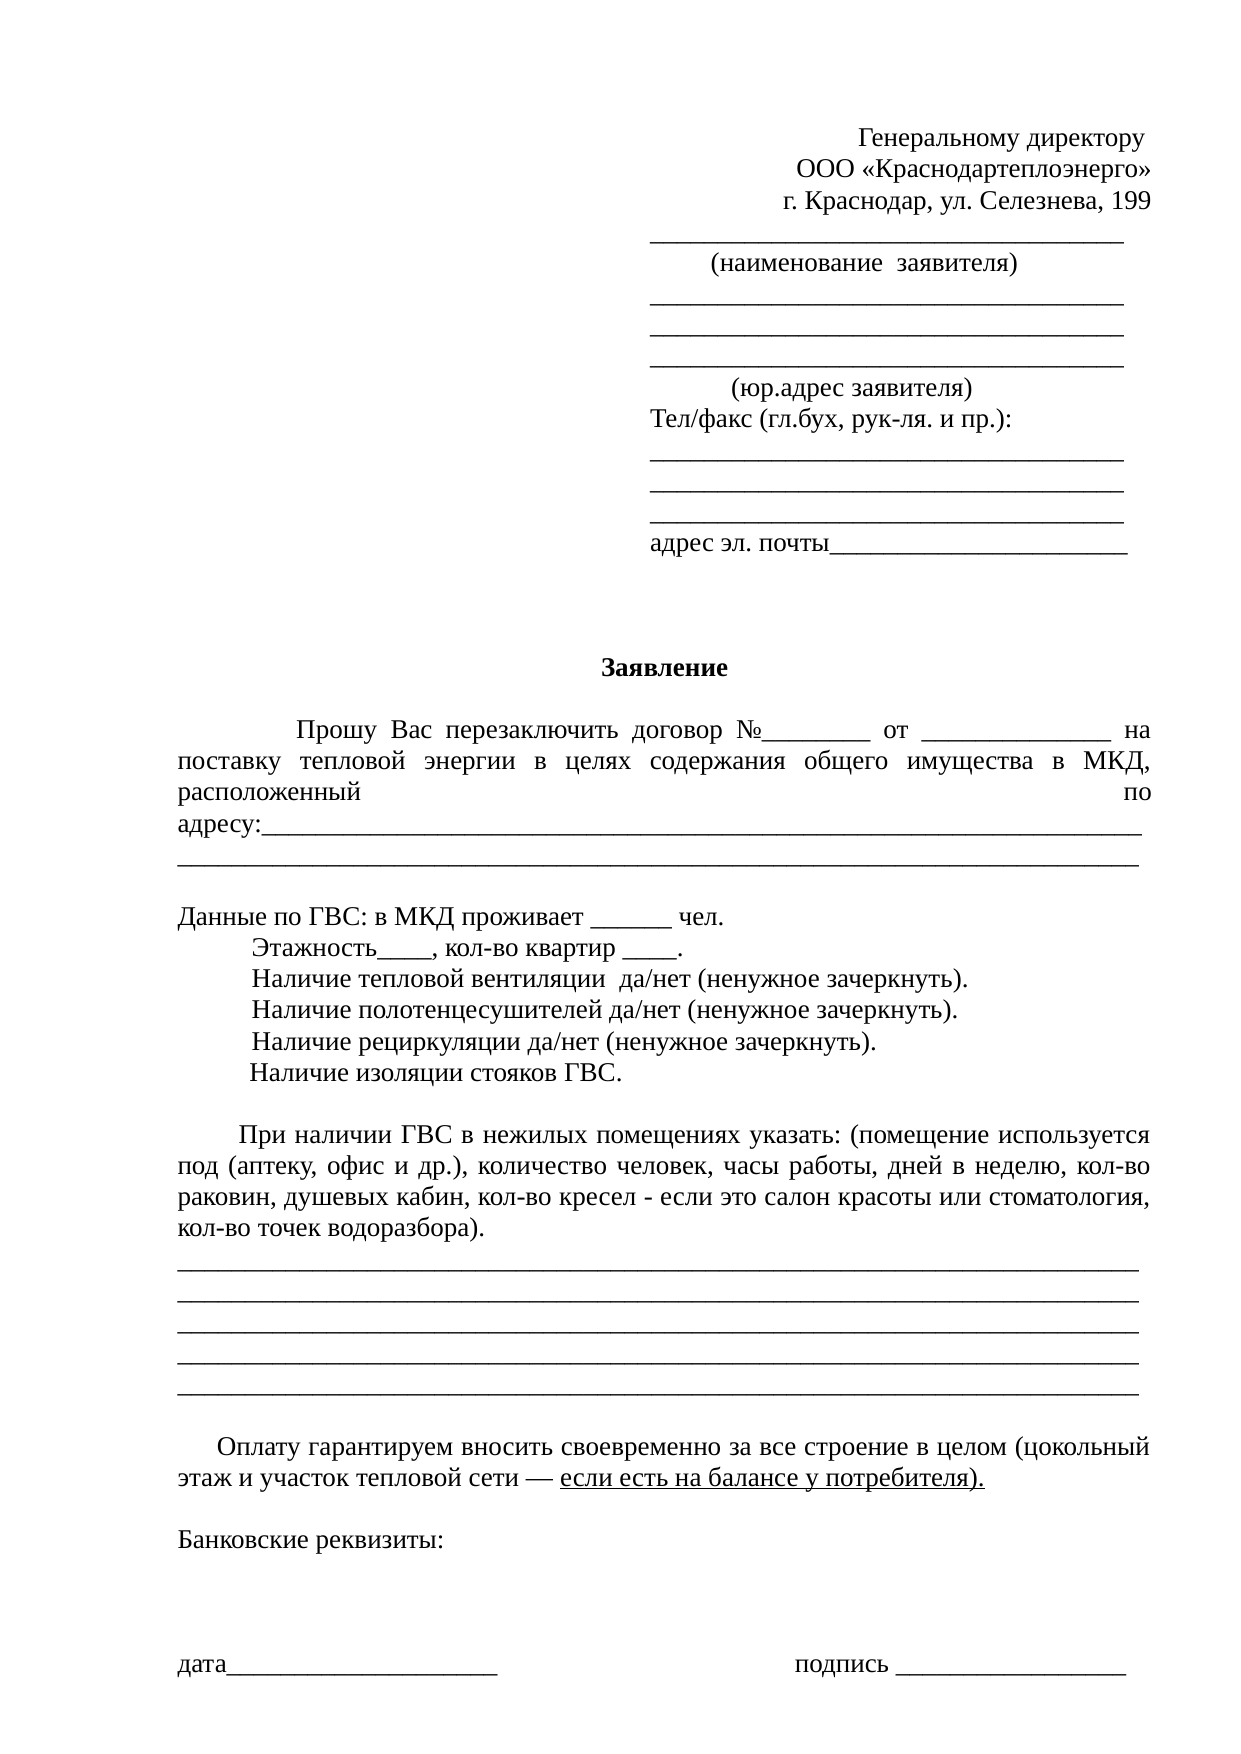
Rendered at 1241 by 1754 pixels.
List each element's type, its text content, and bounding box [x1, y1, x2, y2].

text Этажность____, кол-во квартир ____. [177, 931, 1152, 962]
text Данные по ГВС: в МКД проживает ______ чел. [177, 900, 1152, 931]
text Наличие изоляции стояков ГВС. [177, 1056, 1152, 1087]
text При наличии ГВС в нежилых помещениях указать: (помещение используется под (аптеку, офис и др.), количество человек, часы работы, дней в неделю, кол-во раковин, душевых кабин, кол-во кресел - если это салон красоты или стоматология, кол-во точек водоразбора). [177, 1118, 1152, 1243]
text ___________________________________ [650, 308, 1152, 339]
text ___________________________________ [650, 277, 1152, 308]
text ООО «Краснодартеплоэнерго» [650, 153, 1152, 184]
text Прошу Вас перезаключить договор №________ от ______________ на поставку тепловой энергии в целях содержания общего имущества в МКД, расположенный по адресу:_________________________________________________________________ [177, 713, 1152, 838]
text ___________________________________ [650, 339, 1152, 371]
text ___________________________________ [650, 464, 1152, 495]
text дата____________________ подпись _________________ [177, 1648, 1152, 1679]
text Наличие полотенцесушителей да/нет (ненужное зачеркнуть). [177, 993, 1152, 1025]
text ___________________________________ (наименование заявителя) [650, 215, 1152, 277]
text ___________________________________ [650, 495, 1152, 526]
text ___________________________________ [650, 433, 1152, 464]
text адрес эл. почты______________________ [650, 526, 1152, 557]
text Наличие рециркуляции да/нет (ненужное зачеркнуть). [177, 1025, 1152, 1056]
text ___________________________________________________________________________________________________________________________________________________________________________________________________________________________________________________________________________________________________________________________________________________________________ [177, 1243, 1152, 1398]
text _______________________________________________________________________ [177, 838, 1152, 869]
text Наличие тепловой вентиляции да/нет (ненужное зачеркнуть). [177, 962, 1152, 993]
text Заявление [177, 651, 1152, 682]
text (юр.адрес заявителя) [650, 371, 1152, 402]
text Банковские реквизиты: [177, 1523, 1152, 1554]
text Генеральному директору [650, 121, 1152, 153]
text Тел/факс (гл.бух, рук-ля. и пр.): [650, 402, 1152, 433]
text г. Краснодар, ул. Селезнева, 199 [650, 184, 1152, 215]
text Оплату гарантируем вносить своевременно за все строение в целом (цокольный этаж и участок тепловой сети — если есть на балансе у потребителя). [177, 1429, 1152, 1492]
